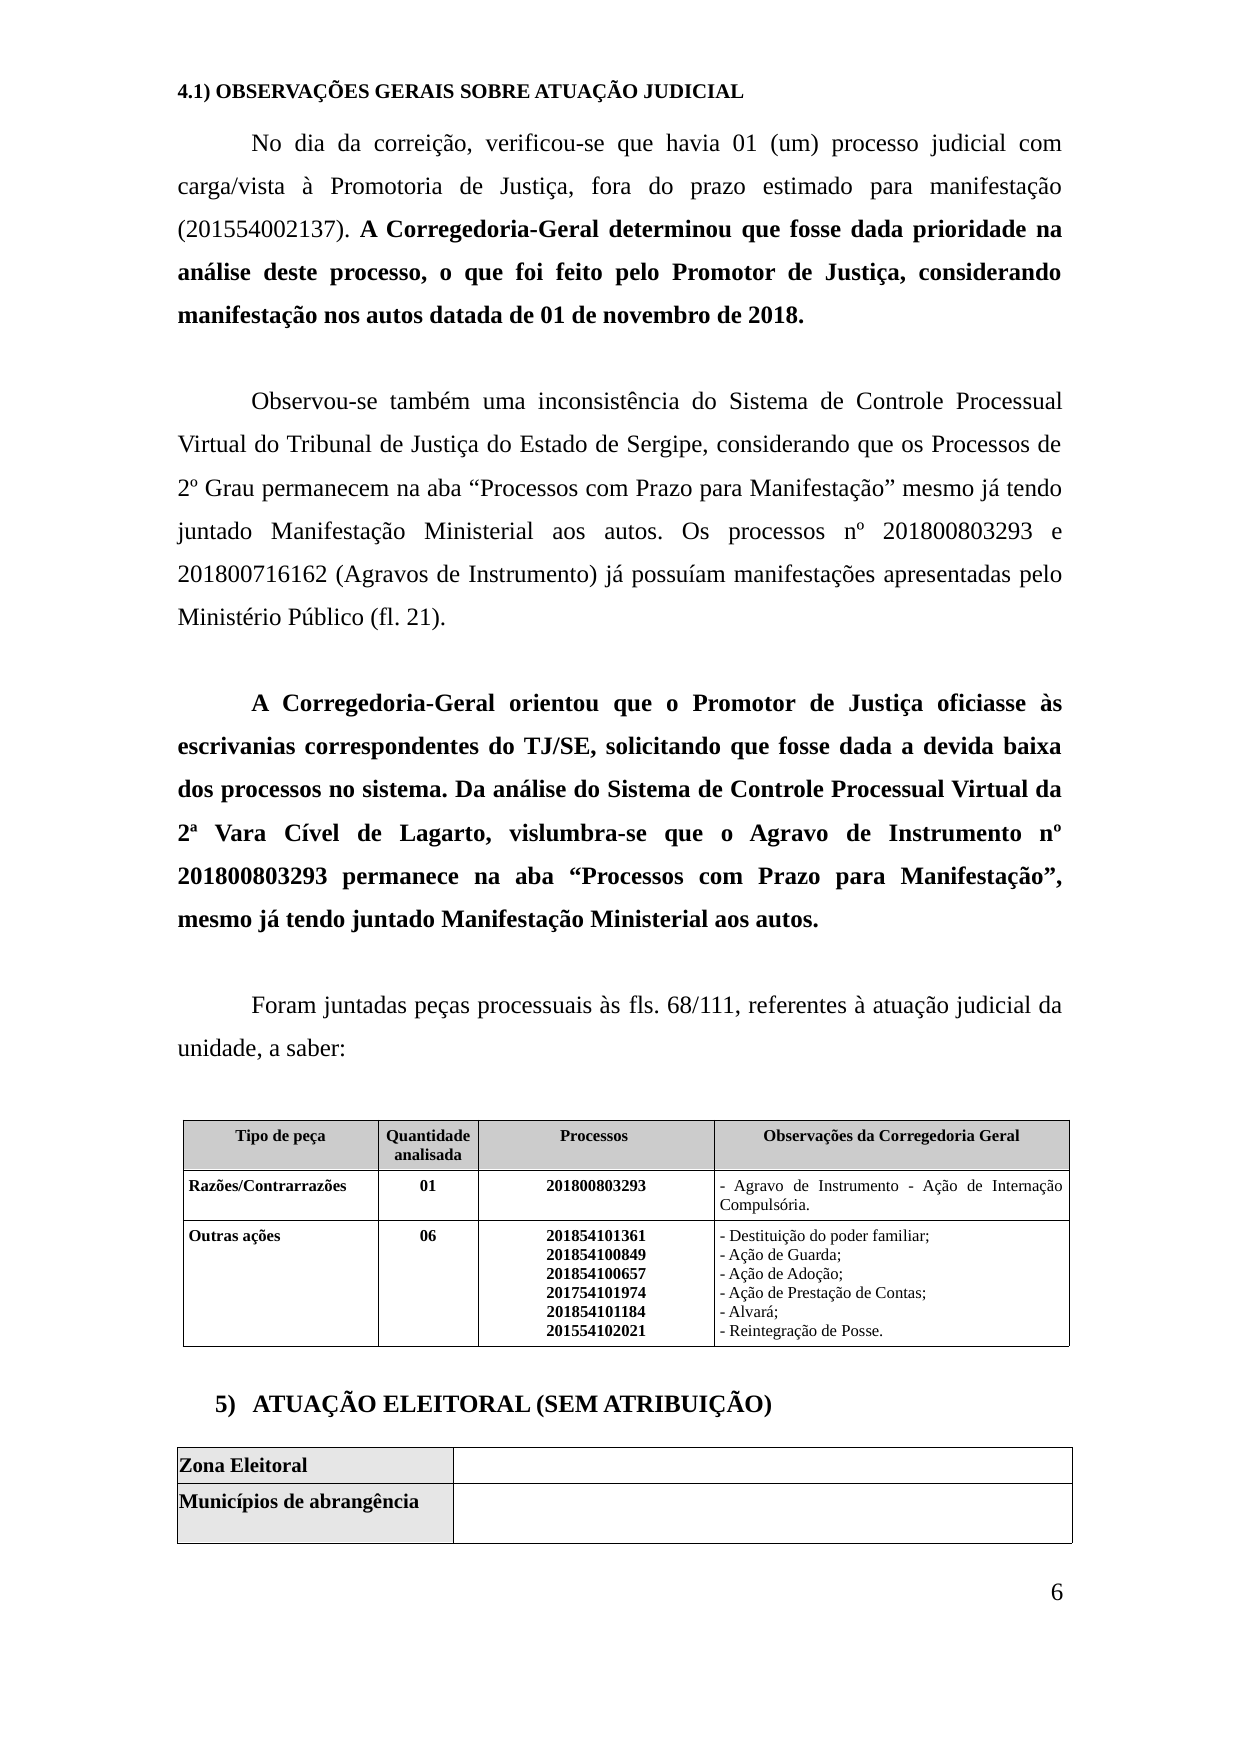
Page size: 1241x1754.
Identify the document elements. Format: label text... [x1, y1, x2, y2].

table_header Zona Eleitoral [178, 1448, 453, 1483]
table_cell Municípios de abrangência [178, 1484, 453, 1542]
table_cell 201854101361 201854100849 201854100657 201754101974 201854101184 201554102021 [479, 1221, 714, 1346]
table_header Processos [479, 1121, 714, 1169]
table_cell 06 [379, 1221, 478, 1346]
table_cell - Destituição do poder familiar; - Ação de Guarda; - Ação de Adoção; - Ação de Prestação de Contas; - Alvará; - Reintegração de Posse. [715, 1221, 1069, 1346]
table_cell [454, 1484, 1072, 1542]
table_cell Outras ações [184, 1221, 378, 1346]
table_header Observações da Corregedoria Geral [715, 1121, 1069, 1169]
text A Corregedoria-Geral orientou que o Promotor de Justiça oficiasse às escrivanias correspondentes do TJ/SE, solicitando que fosse dada a devida baixa dos processos no sistema. Da análise do Sistema de Controle Processual Virtual da 2ª Vara Cível de Lagarto, vislumbra-se que o Agravo de Instrumento nº 201800803293 permanece na aba “Processos com Prazo para Manifestação”, mesmo já tendo juntado Manifestação Ministerial aos autos. [177, 688, 1063, 933]
table_cell - Agravo de Instrumento - Ação de Internação Compulsória. [715, 1171, 1069, 1219]
table_cell Razões/Contrarrazões [184, 1171, 378, 1219]
table_cell 201800803293 [479, 1171, 714, 1219]
text 4.1) OBSERVAÇÕES GERAIS SOBRE ATUAÇÃO JUDICIAL [177, 79, 1063, 103]
text No dia da correição, verificou-se que havia 01 (um) processo judicial com carga/vista à Promotoria de Justiça, fora do prazo estimado para manifestação (201554002137). A Corregedoria-Geral determinou que fosse dada prioridade na análise deste processo, o que foi feito pelo Promotor de Justiça, considerando manifestação nos autos datada de 01 de novembro de 2018. [177, 128, 1063, 329]
list ATUAÇÃO ELEITORAL (SEM ATRIBUIÇÃO) [215, 1389, 1063, 1418]
table_header Quantidade analisada [379, 1121, 478, 1169]
table_header Tipo de peça [184, 1121, 378, 1169]
text Foram juntadas peças processuais às fls. 68/111, referentes à atuação judicial da unidade, a saber: [177, 990, 1063, 1062]
table_cell 01 [379, 1171, 478, 1219]
text Observou-se também uma inconsistência do Sistema de Controle Processual Virtual do Tribunal de Justiça do Estado de Sergipe, considerando que os Processos de 2º Grau permanecem na aba “Processos com Prazo para Manifestação” mesmo já tendo juntado Manifestação Ministerial aos autos. Os processos nº 201800803293 e 201800716162 (Agravos de Instrumento) já possuíam manifestações apresentadas pelo Ministério Público (fl. 21). [177, 386, 1063, 631]
table_header [454, 1448, 1072, 1483]
